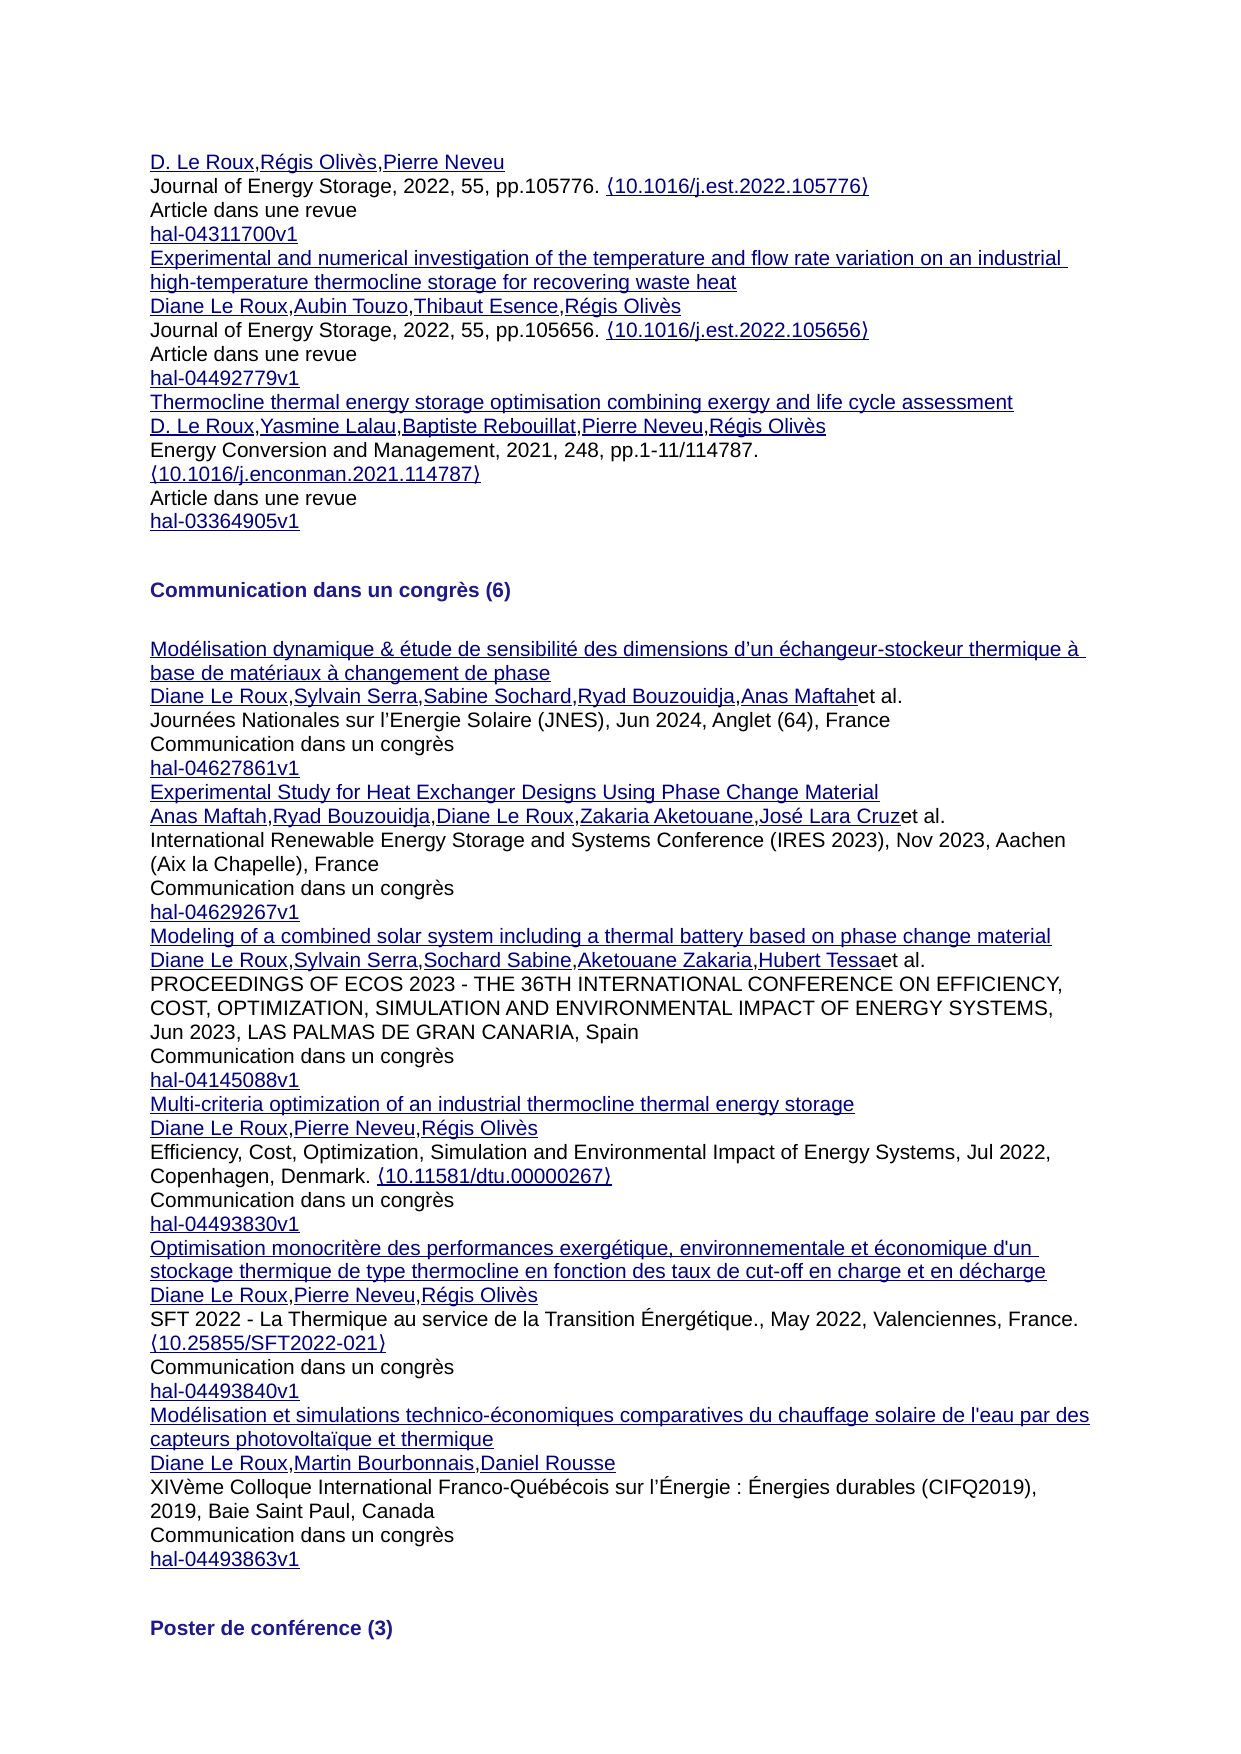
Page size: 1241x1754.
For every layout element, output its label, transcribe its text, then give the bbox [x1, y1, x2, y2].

table_cell capteurs photovoltaïque et thermique Diane Le Roux,Martin Bourbonnais,Daniel Rousse XIVème Colloque International Franco-Québécois sur l’Énergie : Énergies durables (CIFQ2019), 2019, Baie Saint Paul, Canada Communication dans un congrès hal-04493863v1 [150, 1425, 1090, 1571]
subtitle Poster de conférence (3) [150, 1616, 1090, 1639]
table_cell Experimental and numerical investigation of the temperature and flow rate variation on an industrial high-temperature thermocline storage for recovering waste heat Diane Le Roux,Aubin Touzo,Thibaut Esence,Régis Olivès Journal of Energy Storage, 2022, 55, pp.105656. ⟨10.1016/j.est.2022.105656⟩ Article dans une revue hal-04492779v1 [150, 246, 1090, 389]
table_cell Multi-criteria optimization of an industrial thermocline thermal energy storage Diane Le Roux,Pierre Neveu,Régis Olivès Efficiency, Cost, Optimization, Simulation and Environmental Impact of Energy Systems, Jul 2022, Copenhagen, Denmark. ⟨10.11581/dtu.00000267⟩ Communication dans un congrès hal-04493830v1 [150, 1092, 1090, 1235]
table_cell Experimental Study for Heat Exchanger Designs Using Phase Change Material Anas Maftah,Ryad Bouzouidja,Diane Le Roux,Zakaria Aketouane,José Lara Cruzet al. International Renewable Energy Storage and Systems Conference (IRES 2023), Nov 2023, Aachen (Aix la Chapelle), France Communication dans un congrès hal-04629267v1 [150, 780, 1090, 924]
table_cell Optimisation monocritère des performances exergétique, environnementale et économique d'un stockage thermique de type thermocline en fonction des taux de cut-off en charge et en décharge Diane Le Roux,Pierre Neveu,Régis Olivès SFT 2022 - La Thermique au service de la Transition Énergétique., May 2022, Valenciennes, France. ⟨10.25855/SFT2022-021⟩ Communication dans un congrès hal-04493840v1 [150, 1235, 1090, 1403]
table_header Modélisation dynamique & étude de sensibilité des dimensions d’un échangeur-stockeur thermique à base de matériaux à changement de phase Diane Le Roux,Sylvain Serra,Sabine Sochard,Ryad Bouzouidja,Anas Maftahet al. Journées Nationales sur l’Energie Solaire (JNES), Jun 2024, Anglet (64), France Communication dans un congrès hal-04627861v1 [150, 636, 1090, 780]
table_cell Modélisation et simulations technico-économiques comparatives du chauffage solaire de l'eau par des [150, 1403, 1090, 1424]
table_cell Modeling of a combined solar system including a thermal battery based on phase change material Diane Le Roux,Sylvain Serra,Sochard Sabine,Aketouane Zakaria,Hubert Tessaet al. PROCEEDINGS OF ECOS 2023 - THE 36TH INTERNATIONAL CONFERENCE ON EFFICIENCY, COST, OPTIMIZATION, SIMULATION AND ENVIRONMENTAL IMPACT OF ENERGY SYSTEMS, Jun 2023, LAS PALMAS DE GRAN CANARIA, Spain Communication dans un congrès hal-04145088v1 [150, 924, 1090, 1092]
table_cell Thermocline thermal energy storage optimisation combining exergy and life cycle assessment D. Le Roux,Yasmine Lalau,Baptiste Rebouillat,Pierre Neveu,Régis Olivès Energy Conversion and Management, 2021, 248, pp.1-11/114787. ⟨10.1016/j.enconman.2021.114787⟩ Article dans une revue hal-03364905v1 [150, 390, 1090, 533]
subtitle Communication dans un congrès (6) [150, 578, 1090, 602]
table_cell D. Le Roux,Régis Olivès,Pierre Neveu Journal of Energy Storage, 2022, 55, pp.105776. ⟨10.1016/j.est.2022.105776⟩ Article dans une revue hal-04311700v1 [150, 150, 1090, 246]
